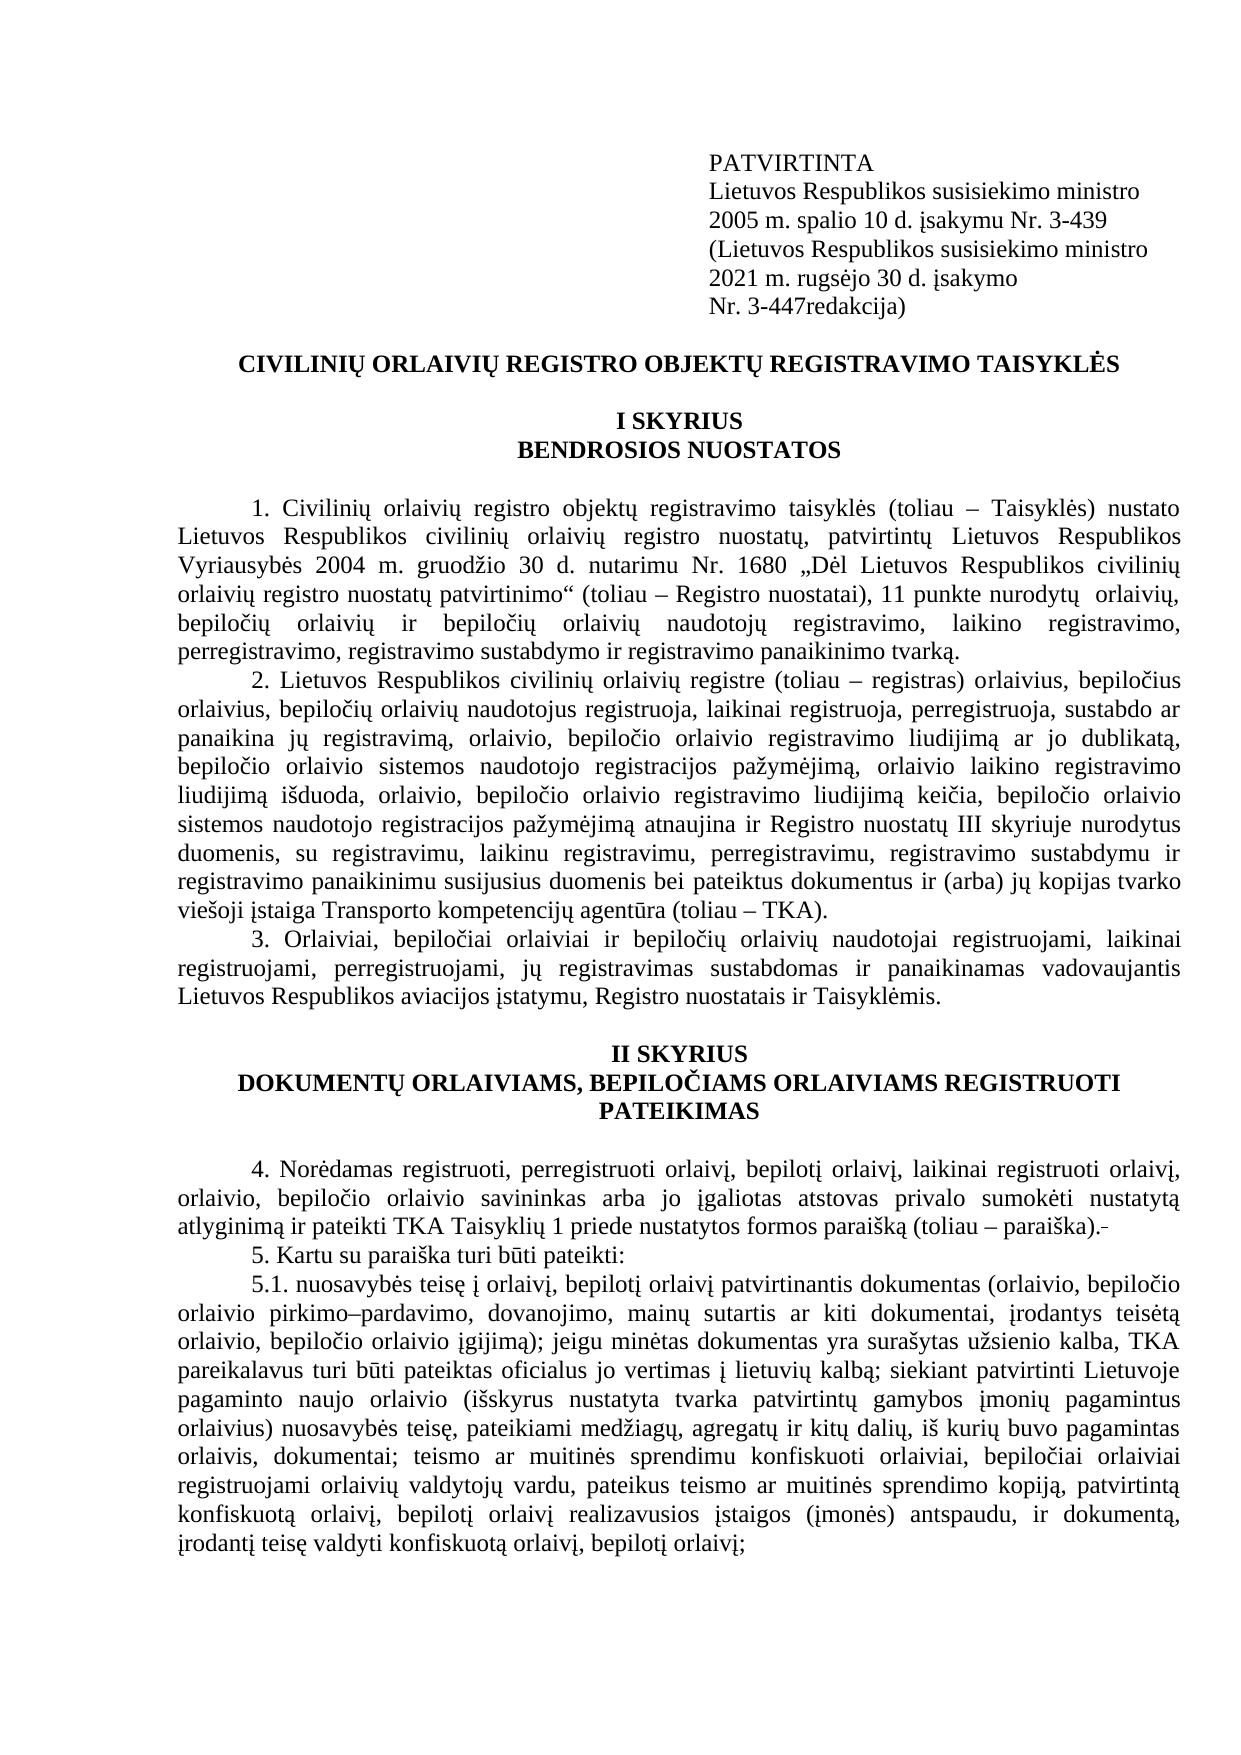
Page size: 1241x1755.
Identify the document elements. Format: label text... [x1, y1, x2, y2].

text I SKYRIUS [177, 406, 1181, 435]
text BENDROSIOS NUOSTATOS [177, 435, 1181, 464]
text Nr. 3-447redakcija) [177, 291, 1181, 320]
text Lietuvos Respublikos susisiekimo ministro [177, 176, 1181, 205]
text 5. Kartu su paraiška turi būti pateikti: [177, 1240, 1181, 1269]
text II SKYRIUS [177, 1039, 1181, 1068]
text 4. Norėdamas registruoti, perregistruoti orlaivį, bepilotį orlaivį, laikinai registruoti orlaivį, orlaivio, bepiločio orlaivio savininkas arba jo įgaliotas atstovas privalo sumokėti nustatytą atlyginimą ir pateikti TKA Taisyklių 1 priede nustatytos formos paraišką (toliau – paraiška). [177, 1154, 1181, 1240]
text 5.1. nuosavybės teisę į orlaivį, bepilotį orlaivį patvirtinantis dokumentas (orlaivio, bepiločio orlaivio pirkimo–pardavimo, dovanojimo, mainų sutartis ar kiti dokumentai, įrodantys teisėtą orlaivio, bepiločio orlaivio įgijimą); jeigu minėtas dokumentas yra surašytas užsienio kalba, TKA pareikalavus turi būti pateiktas oficialus jo vertimas į lietuvių kalbą; siekiant patvirtinti Lietuvoje pagaminto naujo orlaivio (išskyrus nustatyta tvarka patvirtintų gamybos įmonių pagamintus orlaivius) nuosavybės teisę, pateikiami medžiagų, agregatų ir kitų dalių, iš kurių buvo pagamintas orlaivis, dokumentai; teismo ar muitinės sprendimu konfiskuoti orlaiviai, bepiločiai orlaiviai registruojami orlaivių valdytojų vardu, pateikus teismo ar muitinės sprendimo kopiją, patvirtintą konfiskuotą orlaivį, bepilotį orlaivį realizavusios įstaigos (įmonės) antspaudu, ir dokumentą, įrodantį teisę valdyti konfiskuotą orlaivį, bepilotį orlaivį; [177, 1269, 1181, 1556]
text DOKUMENTŲ ORLAIVIAMS, BEPILOČIAMS ORLAIVIAMS REGISTRUOTI PATEIKIMAS [177, 1068, 1181, 1125]
text 1. Civilinių orlaivių registro objektų registravimo taisyklės (toliau – Taisyklės) nustato Lietuvos Respublikos civilinių orlaivių registro nuostatų, patvirtintų Lietuvos Respublikos Vyriausybės 2004 m. gruodžio 30 d. nutarimu Nr. 1680 „Dėl Lietuvos Respublikos civilinių orlaivių registro nuostatų patvirtinimo“ (toliau – Registro nuostatai), 11 punkte nurodytų orlaivių, bepiločių orlaivių ir bepiločių orlaivių naudotojų registravimo, laikino registravimo, perregistravimo, registravimo sustabdymo ir registravimo panaikinimo tvarką. [177, 493, 1181, 665]
text PATVIRTINTA [709, 148, 1181, 176]
text 3. Orlaiviai, bepiločiai orlaiviai ir bepiločių orlaivių naudotojai registruojami, laikinai registruojami, perregistruojami, jų registravimas sustabdomas ir panaikinamas vadovaujantis Lietuvos Respublikos aviacijos įstatymu, Registro nuostatais ir Taisyklėmis. [177, 924, 1181, 1010]
text 2021 m. rugsėjo 30 d. įsakymo [177, 263, 1181, 291]
text (Lietuvos Respublikos susisiekimo ministro [177, 234, 1181, 263]
text 2005 m. spalio 10 d. įsakymu Nr. 3-439 [177, 205, 1181, 234]
text CIVILINIŲ ORLAIVIŲ REGISTRO OBJEKTŲ REGISTRAVIMO TAISYKLĖS [177, 349, 1181, 378]
text 2. Lietuvos Respublikos civilinių orlaivių registre (toliau – registras) orlaivius, bepiločius orlaivius, bepiločių orlaivių naudotojus registruoja, laikinai registruoja, perregistruoja, sustabdo ar panaikina jų registravimą, orlaivio, bepiločio orlaivio registravimo liudijimą ar jo dublikatą, bepiločio orlaivio sistemos naudotojo registracijos pažymėjimą, orlaivio laikino registravimo liudijimą išduoda, orlaivio, bepiločio orlaivio registravimo liudijimą keičia, bepiločio orlaivio sistemos naudotojo registracijos pažymėjimą atnaujina ir Registro nuostatų III skyriuje nurodytus duomenis, su registravimu, laikinu registravimu, perregistravimu, registravimo sustabdymu ir registravimo panaikinimu susijusius duomenis bei pateiktus dokumentus ir (arba) jų kopijas tvarko viešoji įstaiga Transporto kompetencijų agentūra (toliau – TKA). [177, 665, 1181, 924]
